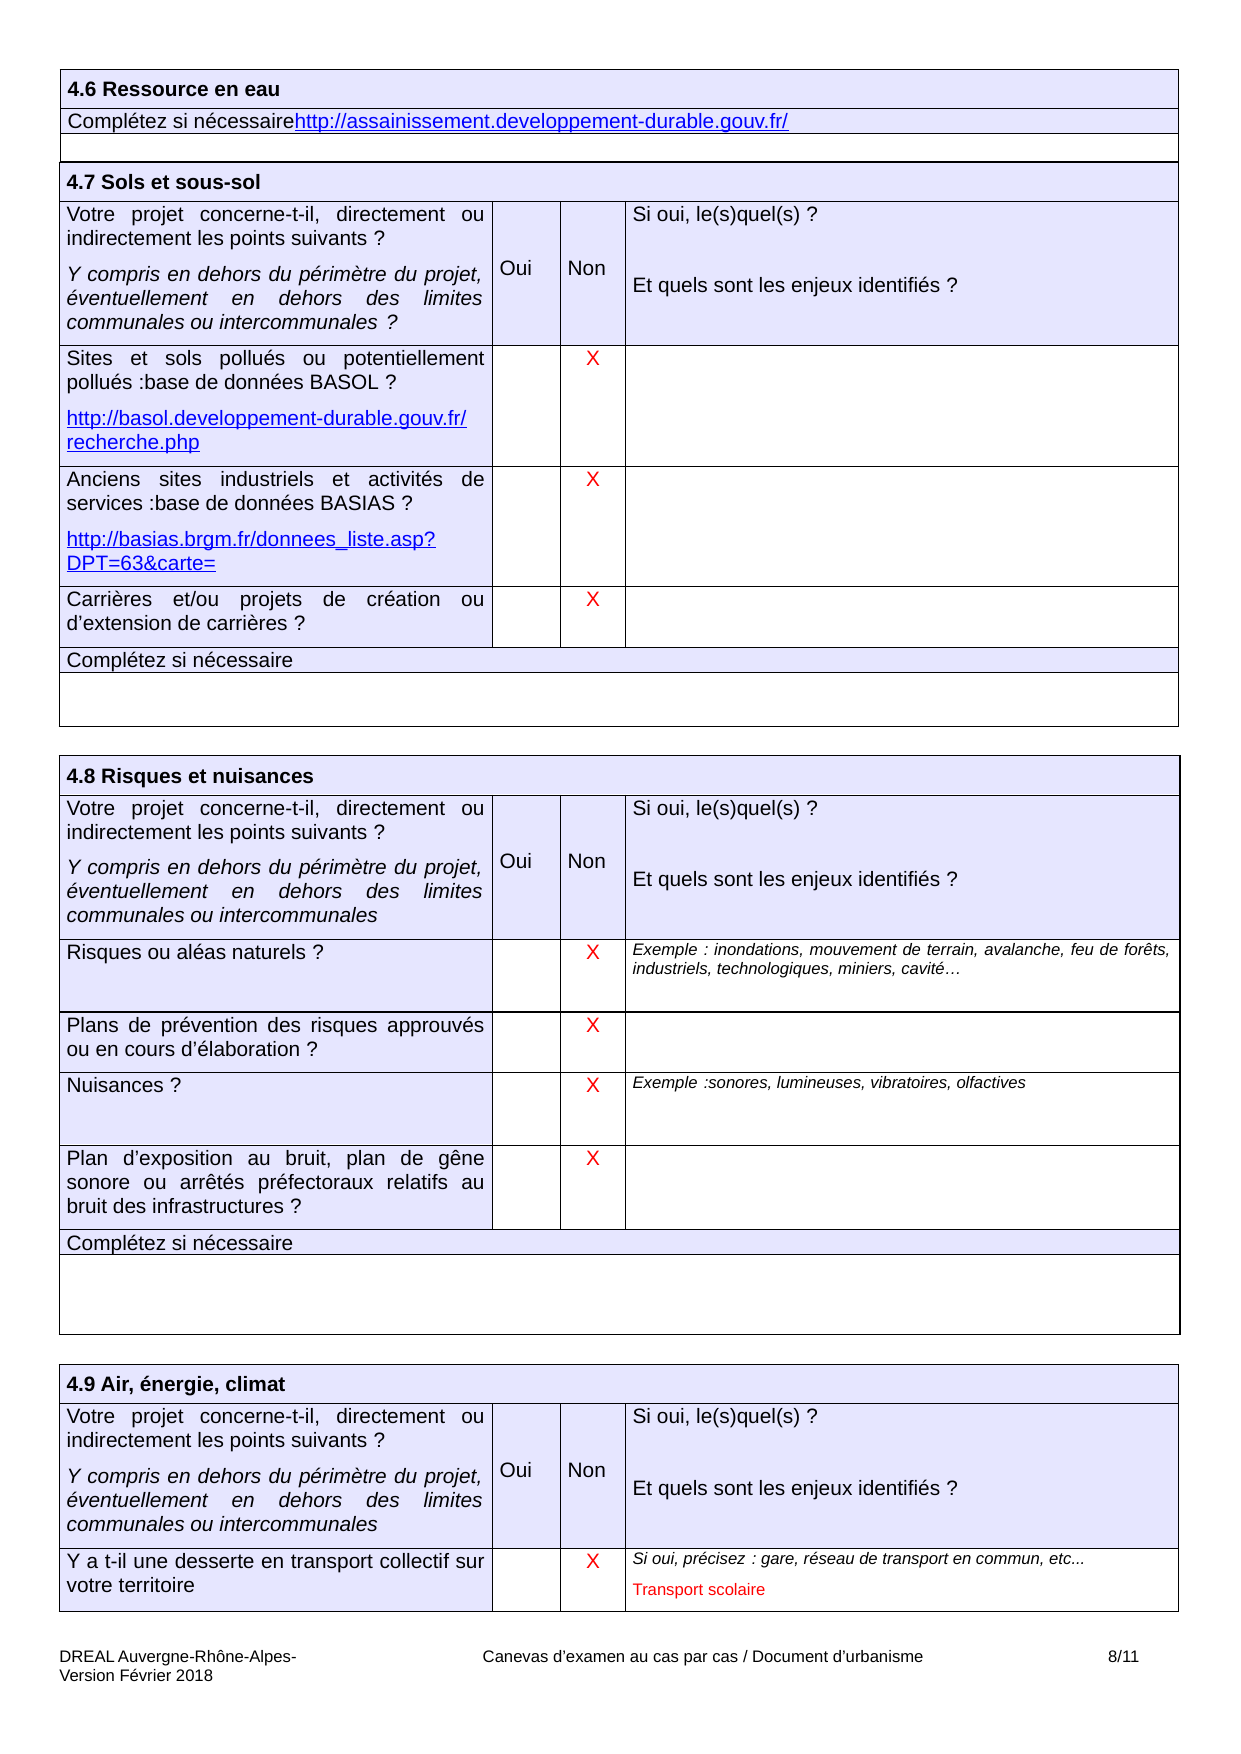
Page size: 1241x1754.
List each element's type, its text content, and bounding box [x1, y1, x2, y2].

table_header 4.7 Sols et sous-sol [60, 163, 1178, 201]
table_cell [493, 467, 560, 586]
table_cell Sites et sols pollués ou potentiellement pollués :base de données BASOL ? http://basol.developpement-durable.gouv.fr/recherche.php [60, 346, 492, 466]
table_cell [60, 673, 1178, 726]
table_cell Votre projet concerne-t-il, directement ou indirectement les points suivants ? Y compris en dehors du périmètre du projet, éventuellement en dehors des limites communales ou intercommunales [60, 796, 492, 939]
table_cell [626, 587, 1178, 647]
table_cell [493, 346, 560, 466]
table_cell Complétez si nécessairehttp://assainissement.developpement-durable.gouv.fr/ [61, 109, 1178, 133]
table_cell [493, 1073, 560, 1144]
table_cell Exemple :sonores, lumineuses, vibratoires, olfactives [626, 1073, 1179, 1144]
table_cell Anciens sites industriels et activités de services :base de données BASIAS ? http://basias.brgm.fr/donnees_liste.asp?DPT=63&carte= [60, 467, 492, 586]
table_cell Nuisances ? [60, 1073, 492, 1144]
table_cell Risques ou aléas naturels ? [60, 940, 492, 1011]
table_cell X [561, 1146, 625, 1229]
table_cell X [561, 940, 625, 1011]
table_cell Non [561, 202, 625, 345]
table_cell [626, 467, 1178, 586]
table_cell X [561, 587, 625, 647]
table_cell [493, 587, 560, 647]
table_cell Non [561, 796, 625, 939]
table_cell X [561, 1073, 625, 1144]
table_cell [626, 1013, 1179, 1072]
table_cell [493, 1549, 560, 1611]
table_cell Oui [493, 1404, 560, 1548]
table_header 4.9 Air, énergie, climat [60, 1365, 1178, 1403]
table_cell [61, 134, 1178, 161]
table_cell Si oui, le(s)quel(s) ? Et quels sont les enjeux identifiés ? [626, 202, 1178, 345]
table_cell [60, 1255, 1179, 1334]
table_header 4.8 Risques et nuisances [60, 756, 1179, 794]
table_cell X [561, 1549, 625, 1611]
table_cell Oui [493, 202, 560, 345]
table_cell [493, 940, 560, 1011]
table_cell [626, 346, 1178, 466]
table_cell X [561, 467, 625, 586]
table_cell Si oui, précisez : gare, réseau de transport en commun, etc... Transport scolaire [626, 1549, 1178, 1611]
table_cell [626, 1146, 1179, 1229]
table_cell Si oui, le(s)quel(s) ? Et quels sont les enjeux identifiés ? [626, 796, 1179, 939]
table_cell X [561, 1013, 625, 1072]
table_cell Oui [493, 796, 560, 939]
table_cell Votre projet concerne-t-il, directement ou indirectement les points suivants ? Y compris en dehors du périmètre du projet, éventuellement en dehors des limites communales ou intercommunales [60, 1404, 492, 1548]
table_cell [493, 1146, 560, 1229]
table_header 4.6 Ressource en eau [61, 70, 1178, 108]
table_cell Si oui, le(s)quel(s) ? Et quels sont les enjeux identifiés ? [626, 1404, 1178, 1548]
table_cell Exemple : inondations, mouvement de terrain, avalanche, feu de forêts, industriels, technologiques, miniers, cavité… [626, 940, 1179, 1011]
table_cell Votre projet concerne-t-il, directement ou indirectement les points suivants ? Y compris en dehors du périmètre du projet, éventuellement en dehors des limites communales ou intercommunales ? [60, 202, 492, 345]
table_cell Carrières et/ou projets de création ou d’extension de carrières ? [60, 587, 492, 647]
table_cell Non [561, 1404, 625, 1548]
table_cell X [561, 346, 625, 466]
table_cell [493, 1013, 560, 1072]
table_cell Complétez si nécessaire [60, 1230, 1179, 1254]
table_cell Plan d’exposition au bruit, plan de gêne sonore ou arrêtés préfectoraux relatifs au bruit des infrastructures ? [60, 1146, 492, 1229]
table_cell Plans de prévention des risques approuvés ou en cours d’élaboration ? [60, 1013, 492, 1072]
table_cell Y a t-il une desserte en transport collectif sur votre territoire [60, 1549, 492, 1611]
table_cell Complétez si nécessaire [60, 648, 1178, 672]
